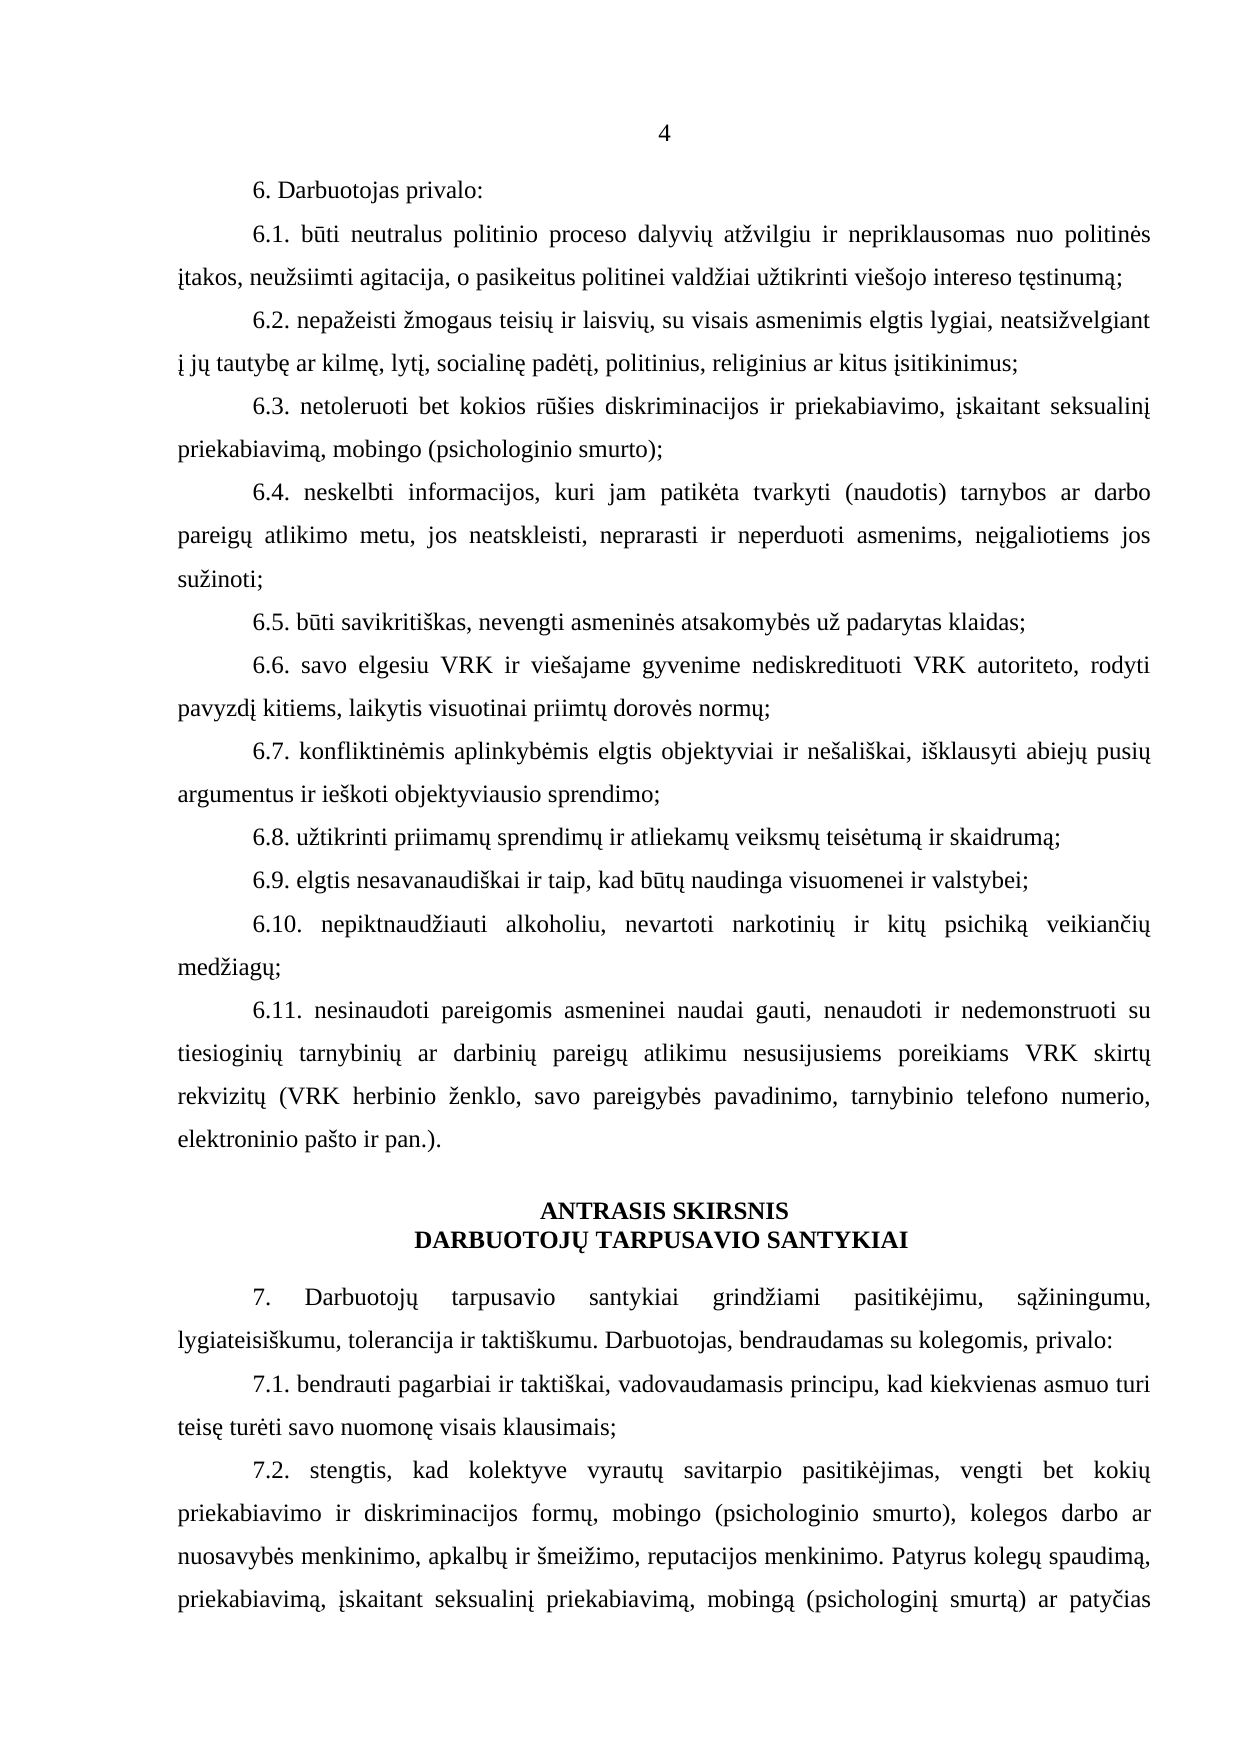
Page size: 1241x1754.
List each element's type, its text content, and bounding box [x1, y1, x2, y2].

text DARBUOTOJŲ TARPUSAVIO SANTYKIAI [177, 1225, 1152, 1254]
text 6. Darbuotojas privalo: [177, 176, 1152, 204]
text 7. Darbuotojų tarpusavio santykiai grindžiami pasitikėjimu, sąžiningumu, lygiateisiškumu, tolerancija ir taktiškumu. Darbuotojas, bendraudamas su kolegomis, privalo: [177, 1282, 1152, 1354]
text ANTRASIS SKIRSNIS [177, 1196, 1152, 1225]
text 6.2. nepažeisti žmogaus teisių ir laisvių, su visais asmenimis elgtis lygiai, neatsižvelgiant į jų tautybę ar kilmę, lytį, socialinę padėtį, politinius, religinius ar kitus įsitikinimus; [177, 305, 1152, 377]
text 7.1. bendrauti pagarbiai ir taktiškai, vadovaudamasis principu, kad kiekvienas asmuo turi teisę turėti savo nuomonę visais klausimais; [177, 1369, 1152, 1441]
text 6.10. nepiktnaudžiauti alkoholiu, nevartoti narkotinių ir kitų psichiką veikiančių medžiagų; [177, 909, 1152, 981]
text 6.11. nesinaudoti pareigomis asmeninei naudai gauti, nenaudoti ir nedemonstruoti su tiesioginių tarnybinių ar darbinių pareigų atlikimu nesusijusiems poreikiams VRK skirtų rekvizitų (VRK herbinio ženklo, savo pareigybės pavadinimo, tarnybinio telefono numerio, elektroninio pašto ir pan.). [177, 995, 1152, 1153]
text 6.6. savo elgesiu VRK ir viešajame gyvenime nediskredituoti VRK autoriteto, rodyti pavyzdį kitiems, laikytis visuotinai priimtų dorovės normų; [177, 650, 1152, 722]
text 6.5. būti savikritiškas, nevengti asmeninės atsakomybės už padarytas klaidas; [177, 607, 1152, 636]
text 6.7. konfliktinėmis aplinkybėmis elgtis objektyviai ir nešališkai, išklausyti abiejų pusių argumentus ir ieškoti objektyviausio sprendimo; [177, 736, 1152, 808]
text 6.4. neskelbti informacijos, kuri jam patikėta tvarkyti (naudotis) tarnybos ar darbo pareigų atlikimo metu, jos neatskleisti, neprarasti ir neperduoti asmenims, neįgaliotiems jos sužinoti; [177, 477, 1152, 592]
text 6.8. užtikrinti priimamų sprendimų ir atliekamų veiksmų teisėtumą ir skaidrumą; [177, 822, 1152, 851]
text 7.2. stengtis, kad kolektyve vyrautų savitarpio pasitikėjimas, vengti bet kokių priekabiavimo ir diskriminacijos formų, mobingo (psichologinio smurto), kolegos darbo ar nuosavybės menkinimo, apkalbų ir šmeižimo, reputacijos menkinimo. Patyrus kolegų spaudimą, priekabiavimą, įskaitant seksualinį priekabiavimą, mobingą (psichologinį smurtą) ar patyčias [177, 1455, 1152, 1613]
text 6.9. elgtis nesavanaudiškai ir taip, kad būtų naudinga visuomenei ir valstybei; [177, 866, 1152, 894]
text 6.3. netoleruoti bet kokios rūšies diskriminacijos ir priekabiavimo, įskaitant seksualinį priekabiavimą, mobingo (psichologinio smurto); [177, 391, 1152, 463]
text 6.1. būti neutralus politinio proceso dalyvių atžvilgiu ir nepriklausomas nuo politinės įtakos, neužsiimti agitacija, o pasikeitus politinei valdžiai užtikrinti viešojo intereso tęstinumą; [177, 219, 1152, 291]
